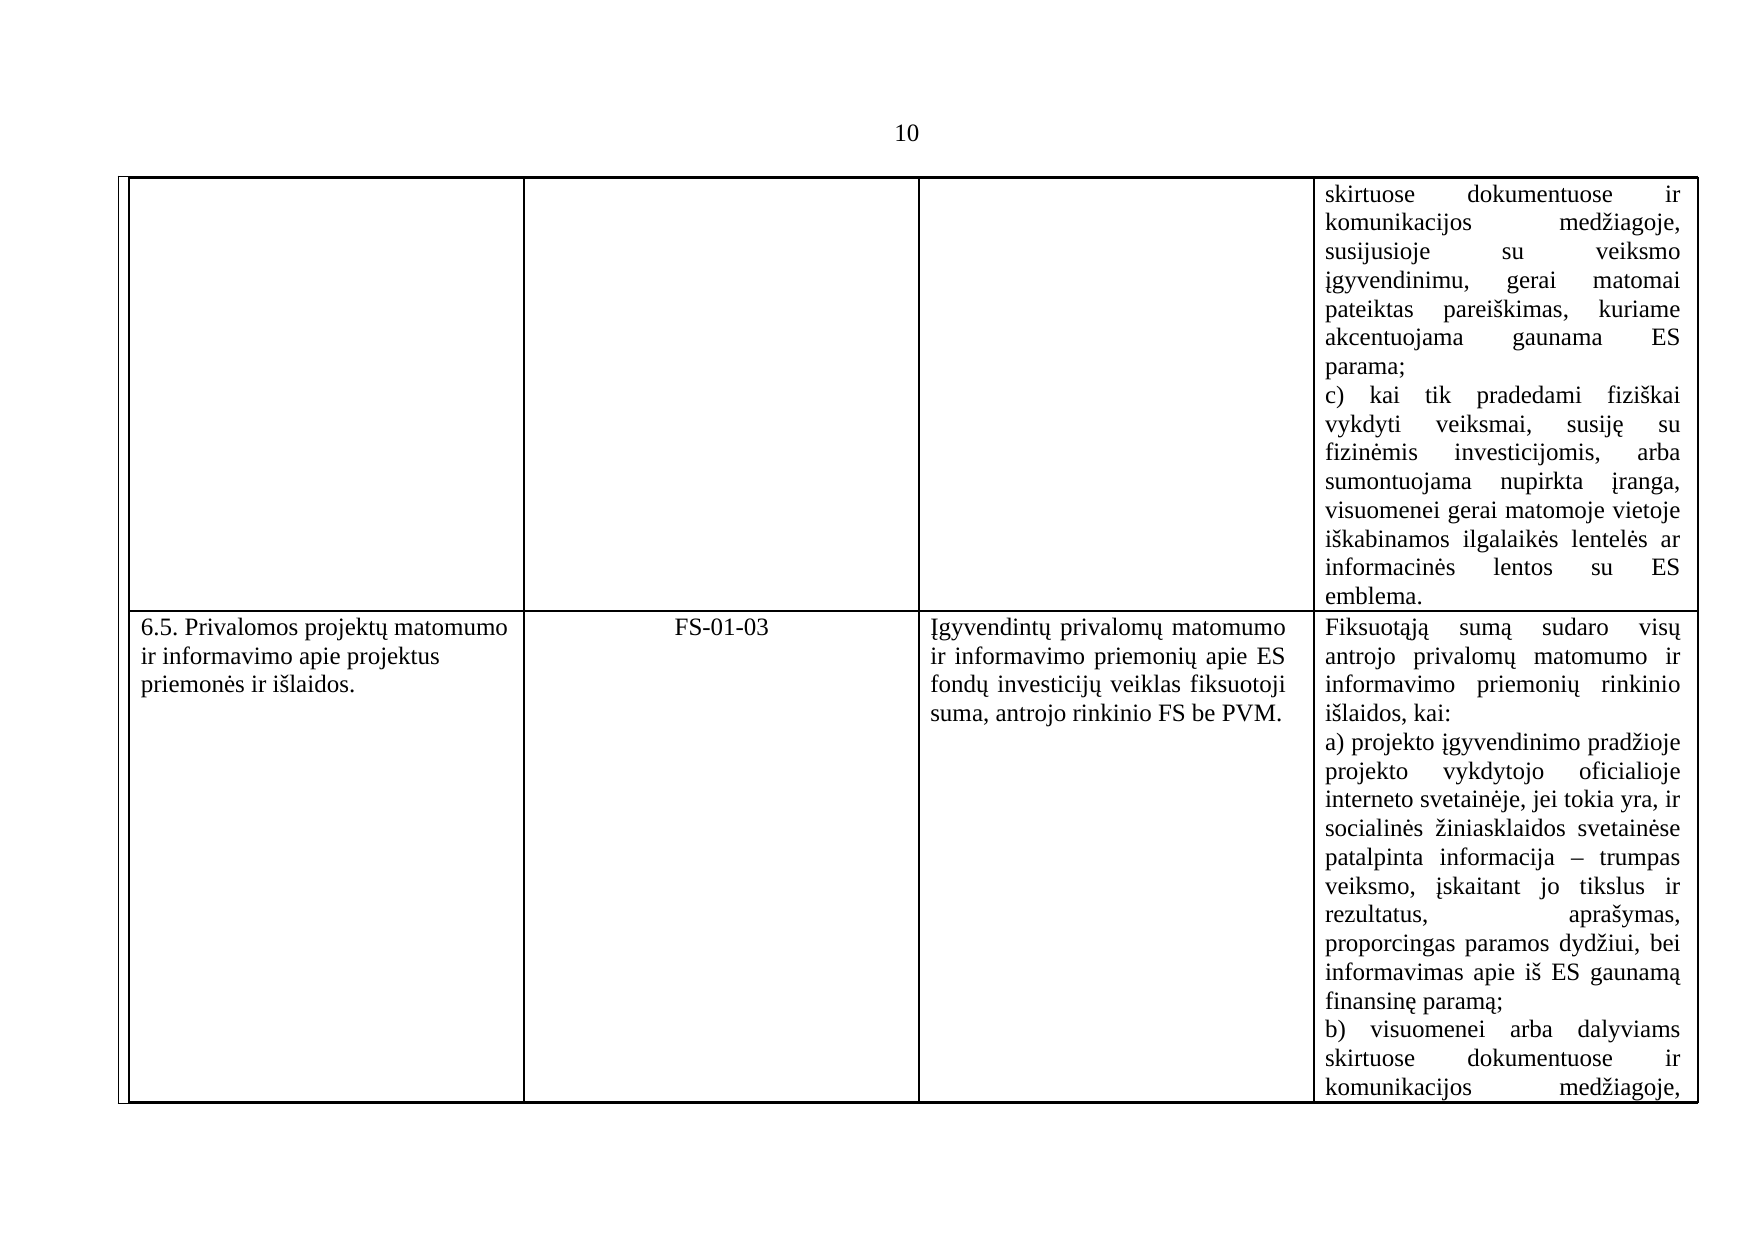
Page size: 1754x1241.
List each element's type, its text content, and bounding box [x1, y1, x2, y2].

table_cell FS-01-03 [525, 612, 918, 1101]
table_cell 6.5. Privalomos projektų matomumo ir informavimo apie projektus priemonės ir išlaidos. [130, 612, 523, 1101]
table_cell Įgyvendintų privalomų matomumo ir informavimo priemonių apie ES fondų investicijų veiklas fiksuotoji suma, antrojo rinkinio FS be PVM. [920, 612, 1313, 1101]
table_cell [920, 179, 1313, 610]
table_cell [130, 179, 523, 610]
table_cell skirtuose dokumentuose ir komunikacijos medžiagoje, susijusioje su veiksmo įgyvendinimu, gerai matomai pateiktas pareiškimas, kuriame akcentuojama gaunama ES parama; c) kai tik pradedami fiziškai vykdyti veiksmai, susiję su fizinėmis investicijomis, arba sumontuojama nupirkta įranga, visuomenei gerai matomoje vietoje iškabinamos ilgalaikės lentelės ar informacinės lentos su ES emblema. [1315, 179, 1697, 610]
table_cell [119, 177, 128, 1103]
table_cell Fiksuotąją sumą sudaro visų antrojo privalomų matomumo ir informavimo priemonių rinkinio išlaidos, kai: a) projekto įgyvendinimo pradžioje projekto vykdytojo oficialioje interneto svetainėje, jei tokia yra, ir socialinės žiniasklaidos svetainėse patalpinta informacija – trumpas veiksmo, įskaitant jo tikslus ir rezultatus, aprašymas, proporcingas paramos dydžiui, bei informavimas apie iš ES gaunamą finansinę paramą; b) visuomenei arba dalyviams skirtuose dokumentuose ir komunikacijos medžiagoje, [1315, 612, 1697, 1101]
table_cell [525, 179, 918, 610]
